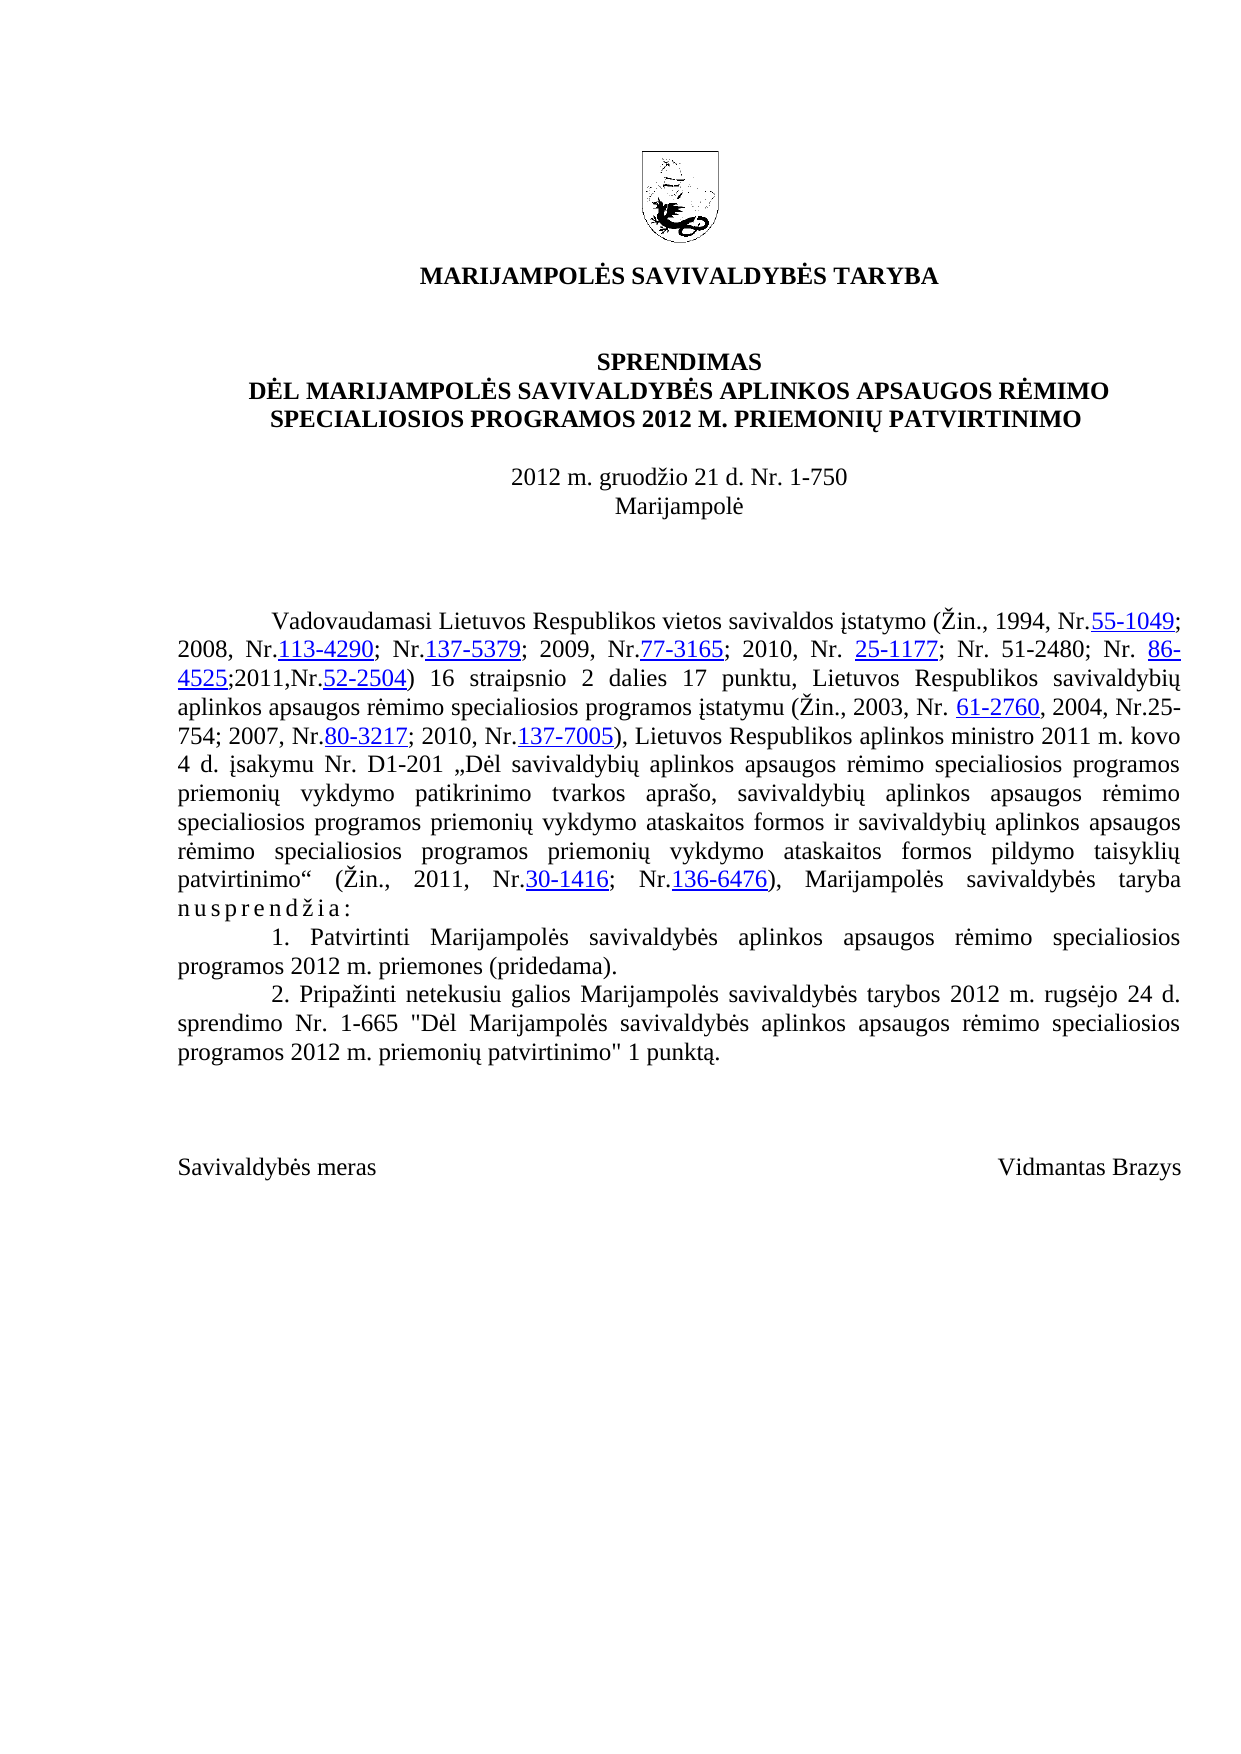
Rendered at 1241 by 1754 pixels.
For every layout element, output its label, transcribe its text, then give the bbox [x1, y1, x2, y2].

text MARIJAMPOLĖS SAVIVALDYBĖS TARYBA [177, 261, 1181, 289]
table_header [827, 1152, 842, 1181]
table_header Savivaldybės meras [177, 1152, 827, 1181]
text 2012 m. gruodžio 21 d. Nr. 1-750 [177, 462, 1181, 491]
text Vadovaudamasi Lietuvos Respublikos vietos savivaldos įstatymo (Žin., 1994, Nr.55-1049; 2008, Nr.113-4290; Nr.137-5379; 2009, Nr.77-3165; 2010, Nr. 25-1177; Nr. 51-2480; Nr. 86-4525;2011,Nr.52-2504) 16 straipsnio 2 dalies 17 punktu, Lietuvos Respublikos savivaldybių aplinkos apsaugos rėmimo specialiosios programos įstatymu (Žin., 2003, Nr. 61-2760, 2004, Nr.25-754; 2007, Nr.80-3217; 2010, Nr.137-7005), Lietuvos Respublikos aplinkos ministro 2011 m. kovo 4 d. įsakymu Nr. D1-201 „Dėl savivaldybių aplinkos apsaugos rėmimo specialiosios programos priemonių vykdymo patikrinimo tvarkos aprašo, savivaldybių aplinkos apsaugos rėmimo specialiosios programos priemonių vykdymo ataskaitos formos ir savivaldybių aplinkos apsaugos rėmimo specialiosios programos priemonių vykdymo ataskaitos formos pildymo taisyklių patvirtinimo“ (Žin., 2011, Nr.30-1416; Nr.136-6476), Marijampolės savivaldybės taryba nusprendžia: [177, 606, 1181, 922]
text SPRENDIMAS [177, 347, 1181, 376]
text 1. Patvirtinti Marijampolės savivaldybės aplinkos apsaugos rėmimo specialiosios programos 2012 m. priemones (pridedama). [177, 922, 1181, 979]
text DĖL MARIJAMPOLĖS SAVIVALDYBĖS APLINKOS APSAUGOS RĖMIMO SPECIALIOSIOS PROGRAMOS 2012 M. PRIEMONIŲ PATVIRTINIMO [177, 376, 1181, 433]
table_header Vidmantas Brazys [842, 1152, 1181, 1181]
text Marijampolė [177, 491, 1181, 519]
text 2. Pripažinti netekusiu galios Marijampolės savivaldybės tarybos 2012 m. rugsėjo 24 d. sprendimo Nr. 1-665 "Dėl Marijampolės savivaldybės aplinkos apsaugos rėmimo specialiosios programos 2012 m. priemonių patvirtinimo" 1 punktą. [177, 979, 1181, 1066]
